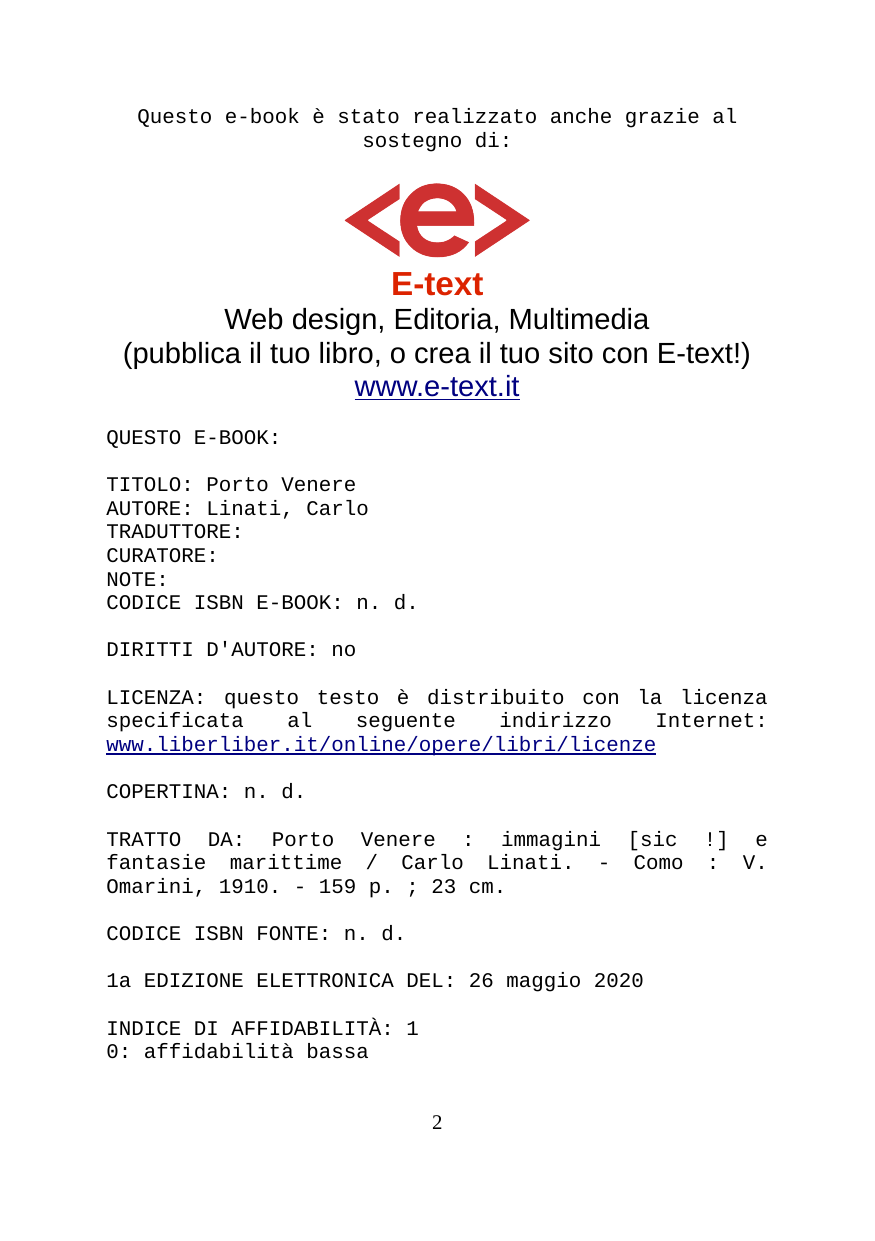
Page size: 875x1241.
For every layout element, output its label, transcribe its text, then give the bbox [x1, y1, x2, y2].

picture [343, 183, 531, 258]
text NOTE: [106, 568, 768, 592]
text TRATTO DA: Porto Venere : immagini [sic !] e fantasie marittime / Carlo Linati. - Como : V. Omarini, 1910. - 159 p. ; 23 cm. [106, 829, 768, 899]
text CODICE ISBN FONTE: n. d. [106, 923, 768, 947]
text TITOLO: Porto Venere [106, 474, 768, 498]
text TRADUTTORE: [106, 521, 768, 545]
text CODICE ISBN E-BOOK: n. d. [106, 592, 768, 616]
text Questo e-book è stato realizzato anche grazie al sostegno di: [106, 106, 768, 153]
text (pubblica il tuo libro, o crea il tuo sito con E-text!) [106, 336, 768, 369]
text CURATORE: [106, 545, 768, 568]
text Web design, Editoria, Multimedia [106, 302, 768, 336]
text 0: affidabilità bassa [106, 1041, 768, 1065]
text QUESTO E-BOOK: [106, 427, 768, 450]
text LICENZA: questo testo è distribuito con la licenza specificata al seguente indirizzo Internet: www.liberliber.it/online/opere/libri/licenze [106, 687, 768, 758]
text COPERTINA: n. d. [106, 781, 768, 805]
text www.e-text.it [106, 369, 768, 403]
text 1a EDIZIONE ELETTRONICA DEL: 26 maggio 2020 [106, 971, 768, 994]
text E-text [106, 264, 768, 302]
text AUTORE: Linati, Carlo [106, 498, 768, 521]
text DIRITTI D'AUTORE: no [106, 639, 768, 663]
text INDICE DI AFFIDABILITÀ: 1 [106, 1018, 768, 1041]
